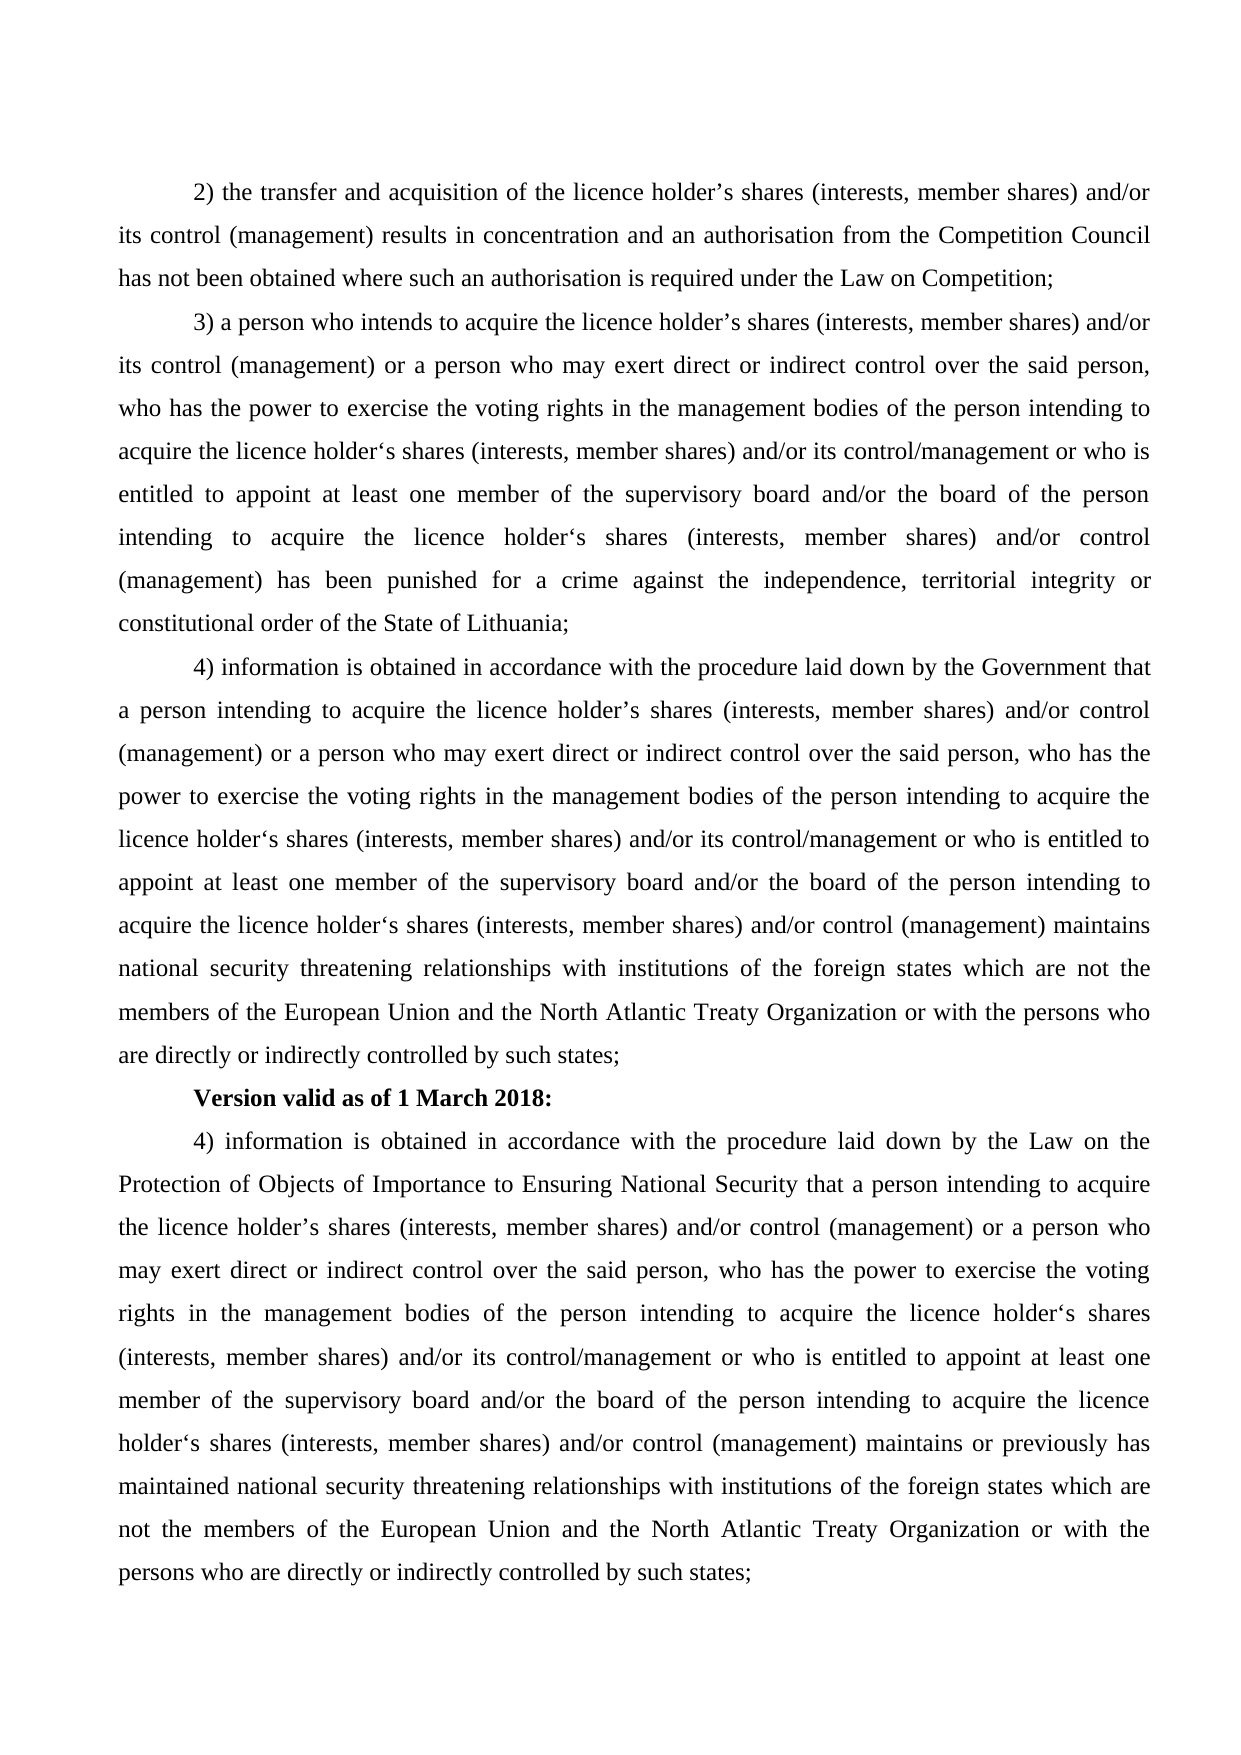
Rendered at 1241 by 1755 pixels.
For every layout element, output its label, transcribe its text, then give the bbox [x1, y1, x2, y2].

text 3) a person who intends to acquire the licence holder’s shares (interests, member shares) and/or its control (management) or a person who may exert direct or indirect control over the said person, who has the power to exercise the voting rights in the management bodies of the person intending to acquire the licence holder‘s shares (interests, member shares) and/or its control/management or who is entitled to appoint at least one member of the supervisory board and/or the board of the person intending to acquire the licence holder‘s shares (interests, member shares) and/or control (management) has been punished for a crime against the independence, territorial integrity or constitutional order of the State of Lithuania; [118, 307, 1152, 637]
text 4) information is obtained in accordance with the procedure laid down by the Law on the Protection of Objects of Importance to Ensuring National Security that a person intending to acquire the licence holder’s shares (interests, member shares) and/or control (management) or a person who may exert direct or indirect control over the said person, who has the power to exercise the voting rights in the management bodies of the person intending to acquire the licence holder‘s shares (interests, member shares) and/or its control/management or who is entitled to appoint at least one member of the supervisory board and/or the board of the person intending to acquire the licence holder‘s shares (interests, member shares) and/or control (management) maintains or previously has maintained national security threatening relationships with institutions of the foreign states which are not the members of the European Union and the North Atlantic Treaty Organization or with the persons who are directly or indirectly controlled by such states; [118, 1126, 1152, 1586]
text Version valid as of 1 March 2018: [118, 1083, 1152, 1112]
text 2) the transfer and acquisition of the licence holder’s shares (interests, member shares) and/or its control (management) results in concentration and an authorisation from the Competition Council has not been obtained where such an authorisation is required under the Law on Competition; [118, 177, 1152, 292]
text 4) information is obtained in accordance with the procedure laid down by the Government that a person intending to acquire the licence holder’s shares (interests, member shares) and/or control (management) or a person who may exert direct or indirect control over the said person, who has the power to exercise the voting rights in the management bodies of the person intending to acquire the licence holder‘s shares (interests, member shares) and/or its control/management or who is entitled to appoint at least one member of the supervisory board and/or the board of the person intending to acquire the licence holder‘s shares (interests, member shares) and/or control (management) maintains national security threatening relationships with institutions of the foreign states which are not the members of the European Union and the North Atlantic Treaty Organization or with the persons who are directly or indirectly controlled by such states; [118, 652, 1152, 1068]
